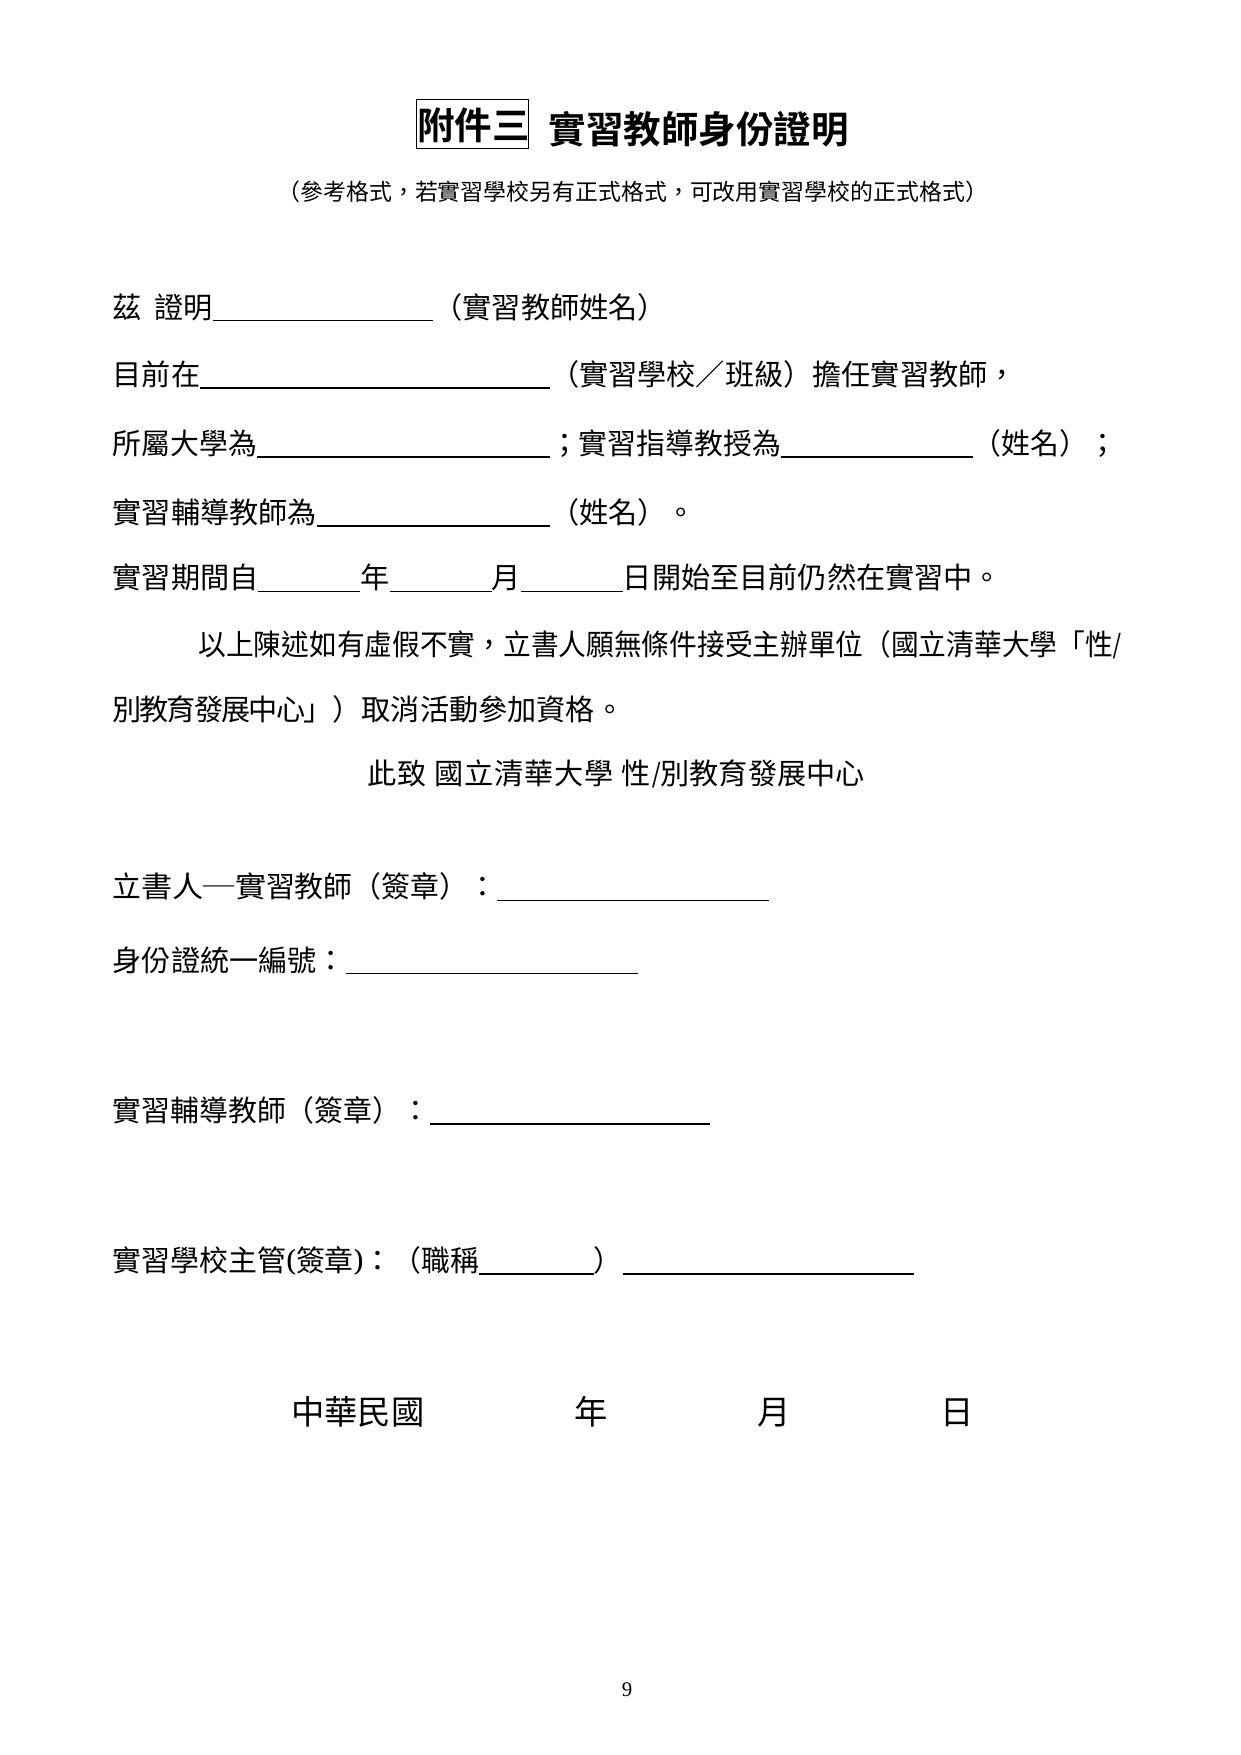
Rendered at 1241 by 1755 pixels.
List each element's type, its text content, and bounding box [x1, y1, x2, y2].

text 所屬大學為 ；實習指導教授為 （姓名）； [112, 413, 1172, 465]
text 目前在 （實習學校／班級）擔任實習教師， [112, 344, 1172, 396]
subtitle 實習教師身份證明 [548, 98, 1172, 154]
text 別教育發展中心」）取消活動參加資格。 [94, 687, 642, 729]
text 身份證統一編號： [112, 930, 1172, 981]
text 實習輔導教師為 （姓名）。 [112, 482, 1172, 534]
text 實習學校主管(簽章)：（職稱 ） [112, 1230, 1172, 1282]
text 附件三 [417, 100, 528, 148]
text 實習期間自 年 月 日開始至目前仍然在實習中。 [112, 555, 1172, 597]
text 實習輔導教師（簽章）： [112, 1080, 1172, 1132]
text 以上陳述如有虛假不實，立書人願無條件接受主辦單位（國立清華大學「性/ [193, 617, 1126, 666]
text 立書人─實習教師（簽章）： [112, 864, 1172, 906]
text 茲 證明 （實習教師姓名） [112, 284, 1172, 326]
text 中華民國 年 月 日 [94, 1381, 1171, 1436]
text 此致 國立清華大學 性/別教育發展中心 [106, 750, 1126, 793]
text （參考格式，若實習學校另有正式格式，可改用實習學校的正式格式） [139, 174, 1126, 207]
